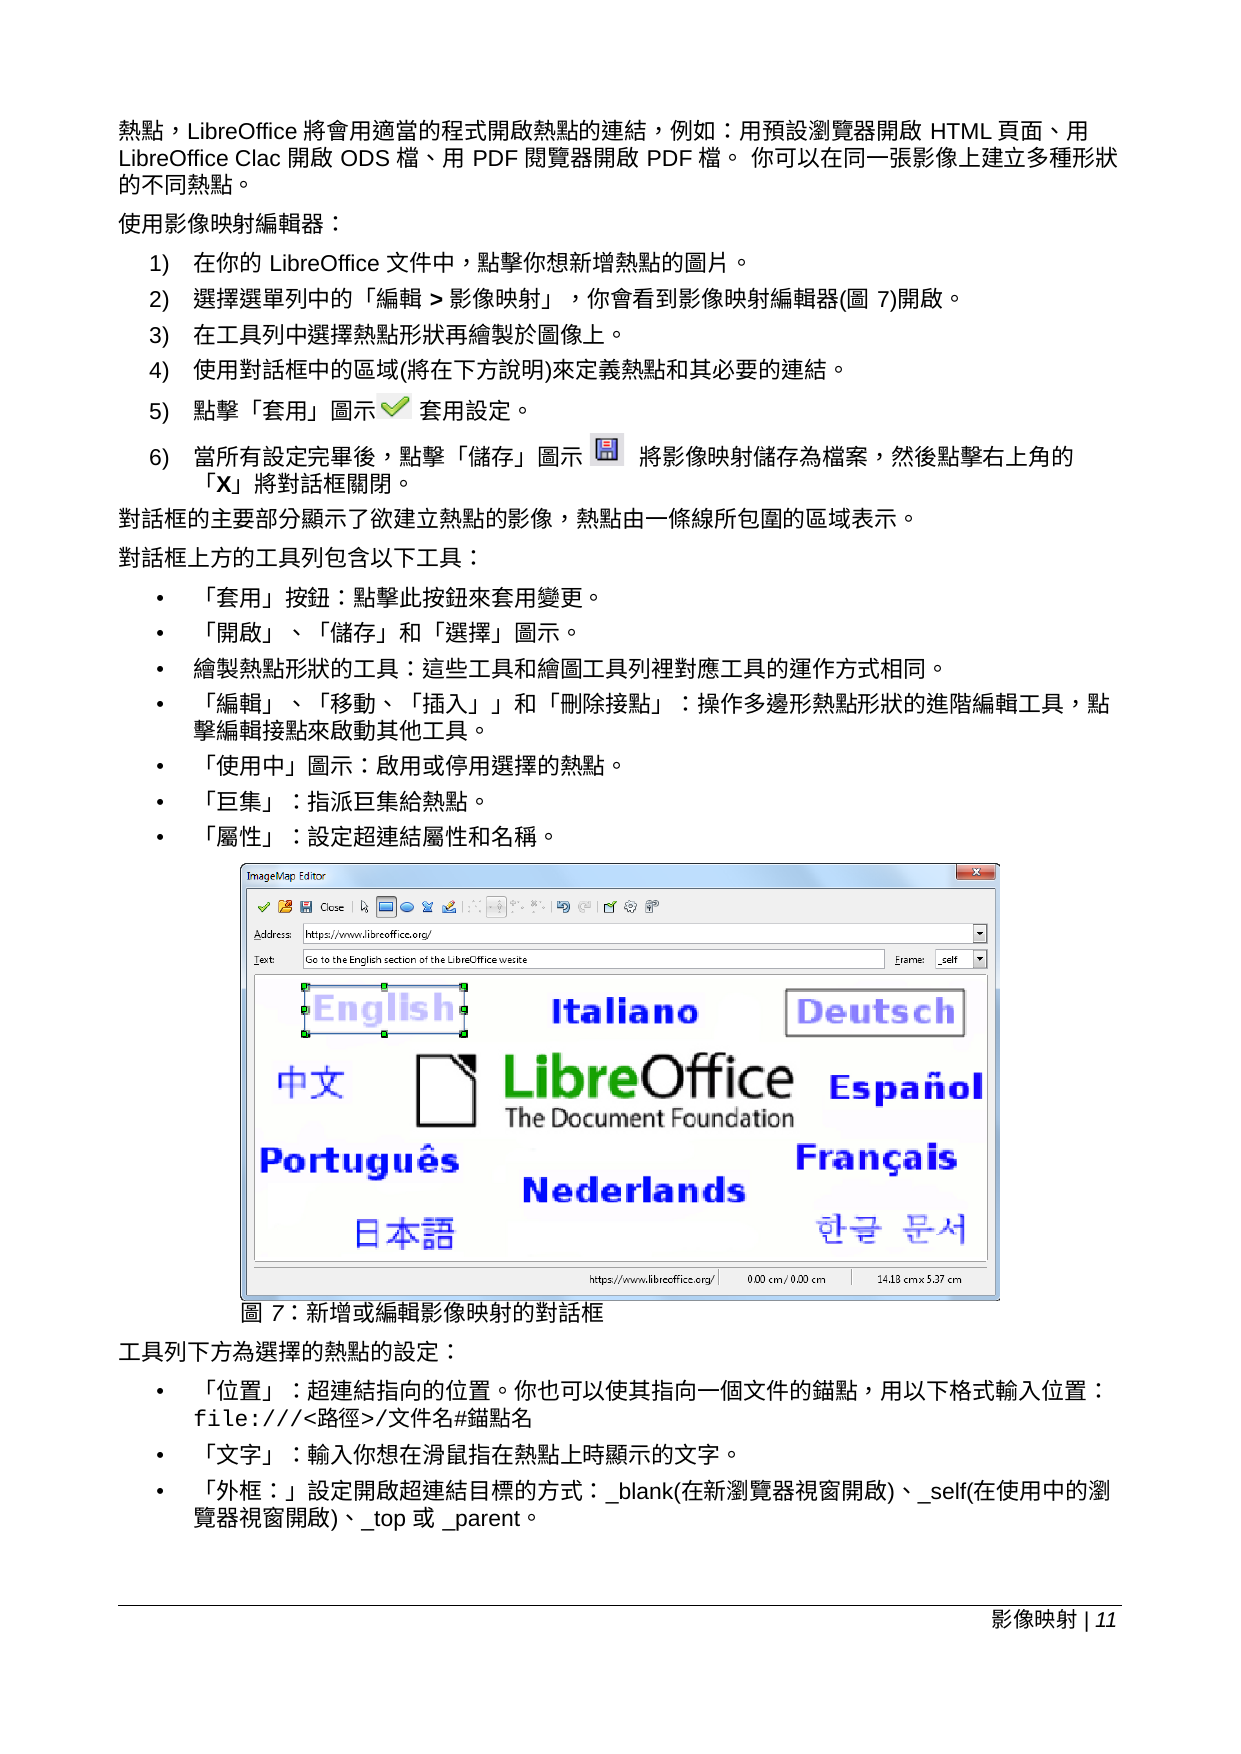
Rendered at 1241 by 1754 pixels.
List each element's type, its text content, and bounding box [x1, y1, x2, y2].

text 熱點，LibreOffice 將會用適當的程式開啟熱點的連結，例如：用預設瀏覽器開啟 HTML 頁面、用 LibreOffice Clac 開啟 ODS 檔、用 PDF 閱覽器開啟 PDF 檔。 你可以在同一張影像上建立多種形狀的不同熱點。 [118, 118, 1122, 198]
list 「使用中」圖示：啟用或停用選擇的熱點。 [156, 753, 1122, 780]
list 「開啟」、「儲存」和「選擇」圖示。 [156, 620, 1122, 647]
picture [589, 433, 625, 466]
list 對話框上方的工具列包含以下工具： [118, 546, 1122, 572]
list 選擇選單列中的「編輯 > 影像映射」，你會看到影像映射編輯器(圖 7)開啟。 [169, 286, 1122, 313]
list 當所有設定完畢後，點擊「儲存」圖示 將影像映射儲存為檔案，然後點擊右上角的「X」將對話框關閉。 [169, 433, 1122, 497]
list 繪製熱點形狀的工具：這些工具和繪圖工具列裡對應工具的運作方式相同。 [156, 656, 1122, 682]
list 「位置」：超連結指向的位置。你也可以使其指向一個文件的錨點，用以下格式輸入位置：file:///<路徑>/文件名#錨點名 [156, 1378, 1122, 1434]
list 點擊「套用」圖示 套用設定。 [169, 393, 1122, 424]
text 圖 7：新增或編輯影像映射的對話框 [240, 1301, 1000, 1327]
text 對話框的主要部分顯示了欲建立熱點的影像，熱點由一條線所包圍的區域表示。 [118, 506, 1122, 533]
list 使用影像映射編輯器： [118, 211, 1122, 238]
list 「巨集」：指派巨集給熱點。 [156, 789, 1122, 816]
list 「編輯」、「移動、「插入」」和「刪除接點」：操作多邊形熱點形狀的進階編輯工具，點擊編輯接點來啟動其他工具。 [156, 691, 1122, 744]
list 工具列下方為選擇的熱點的設定： [118, 1339, 1122, 1366]
picture [240, 863, 1000, 1301]
list 「文字」：輸入你想在滑鼠指在熱點上時顯示的文字。 [156, 1443, 1122, 1469]
picture [376, 393, 412, 419]
list 「外框：」設定開啟超連結目標的方式：_blank(在新瀏覽器視窗開啟)、_self(在使用中的瀏覽器視窗開啟)、_top 或 _parent。 [156, 1478, 1122, 1532]
list 在你的 LibreOffice 文件中，點擊你想新增熱點的圖片。 [169, 250, 1122, 277]
list 「屬性」：設定超連結屬性和名稱。 [156, 824, 1122, 851]
list 使用對話框中的區域(將在下方說明)來定義熱點和其必要的連結。 [169, 357, 1122, 384]
list 「套用」按鈕：點擊此按鈕來套用變更。 [156, 585, 1122, 611]
list 在工具列中選擇熱點形狀再繪製於圖像上。 [169, 322, 1122, 348]
